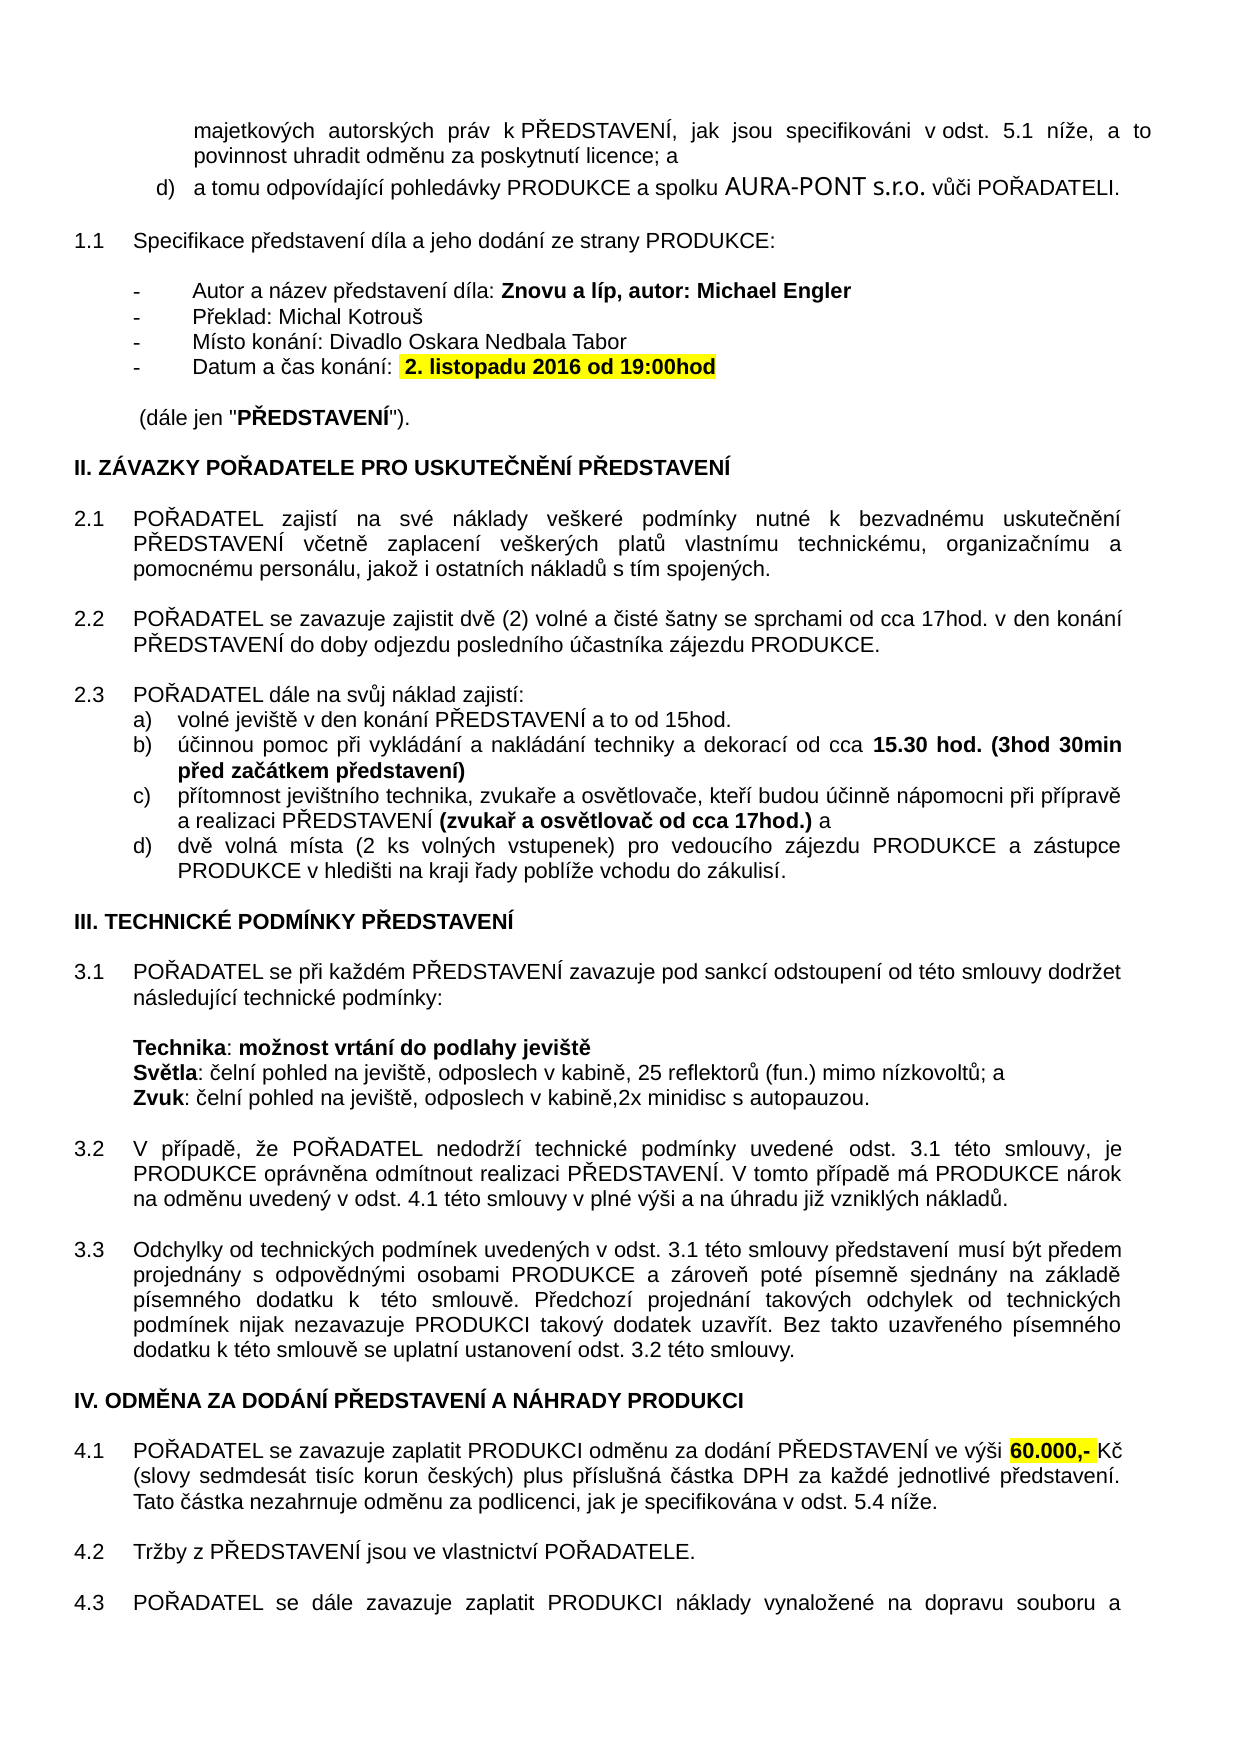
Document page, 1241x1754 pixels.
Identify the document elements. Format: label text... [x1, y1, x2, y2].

text Světla: čelní pohled na jeviště, odposlech v kabině, 25 reflektorů (fun.) mimo nízkovoltů; a [133, 1060, 1122, 1085]
text (dále jen "PŘEDSTAVENÍ"). [133, 405, 1122, 430]
list Překlad: Michal Kotrouš [133, 303, 1122, 329]
text Technika: možnost vrtání do podlahy jeviště [133, 1035, 1122, 1060]
list POŘADATEL zajistí na své náklady veškeré podmínky nutné k bezvadnému uskutečnění PŘEDSTAVENÍ včetně zaplacení veškerých platů vlastnímu technickému, organizačnímu a pomocnému personálu, jakož i ostatních nákladů s tím spojených. [74, 506, 1122, 581]
text Zvuk: čelní pohled na jeviště, odposlech v kabině,2x minidisc s autopauzou. [133, 1085, 1122, 1111]
text III. TECHNICKÉ PODMÍNKY PŘEDSTAVENÍ [74, 909, 1122, 934]
list Odchylky od technických podmínek uvedených v odst. 3.1 této smlouvy představení musí být předem projednány s odpovědnými osobami PRODUKCE a zároveň poté písemně sjednány na základě písemného dodatku k této smlouvě. Předchozí projednání takových odchylek od technických podmínek nijak nezavazuje PRODUKCI takový dodatek uzavřít. Bez takto uzavřeného písemného dodatku k této smlouvě se uplatní ustanovení odst. 3.2 této smlouvy. [74, 1237, 1122, 1363]
list volné jeviště v den konání PŘEDSTAVENÍ a to od 15hod. [133, 707, 1122, 732]
list Specifikace představení díla a jeho dodání ze strany PRODUKCE: [74, 228, 1122, 253]
list POŘADATEL dále na svůj náklad zajistí: [74, 682, 1122, 707]
list a tomu odpovídající pohledávky PRODUKCE a spolku AURA-PONT s.r.o. vůči POŘADATELI. [156, 168, 1152, 203]
list Datum a čas konání: 2. listopadu 2016 od 19:00hod [133, 354, 1122, 379]
text IV. ODMĚNA ZA DODÁNÍ PŘEDSTAVENÍ A NÁHRADY PRODUKCI [74, 1388, 1122, 1413]
list POŘADATEL se při každém PŘEDSTAVENÍ zavazuje pod sankcí odstoupení od této smlouvy dodržet následující technické podmínky: [74, 959, 1122, 1010]
list dvě volná místa (2 ks volných vstupenek) pro vedoucího zájezdu PRODUKCE a zástupce PRODUKCE v hledišti na kraji řady poblíže vchodu do zákulisí. [133, 833, 1122, 884]
list Tržby z PŘEDSTAVENÍ jsou ve vlastnictví POŘADATELE. [74, 1539, 1122, 1564]
list POŘADATEL se dále zavazuje zaplatit PRODUKCI náklady vynaložené na dopravu souboru a [74, 1589, 1122, 1615]
list POŘADATEL se zavazuje zaplatit PRODUKCI odměnu za dodání PŘEDSTAVENÍ ve výši 60.000,- Kč (slovy sedmdesát tisíc korun českých) plus příslušná částka DPH za každé jednotlivé představení. Tato částka nezahrnuje odměnu za podlicenci, jak je specifikována v odst. 5.4 níže. [74, 1438, 1122, 1514]
list přítomnost jevištního technika, zvukaře a osvětlovače, kteří budou účinně nápomocni při přípravě a realizaci PŘEDSTAVENÍ (zvukař a osvětlovač od cca 17hod.) a [133, 783, 1122, 833]
list POŘADATEL se zavazuje zajistit dvě (2) volné a čisté šatny se sprchami od cca 17hod. v den konání PŘEDSTAVENÍ do doby odjezdu posledního účastníka zájezdu PRODUKCE. [74, 606, 1122, 657]
list účinnou pomoc při vykládání a nakládání techniky a dekorací od cca 15.30 hod. (3hod 30min před začátkem představení) [133, 732, 1122, 783]
list majetkových autorských práv k PŘEDSTAVENÍ, jak jsou specifikováni v odst. 5.1 níže, a to povinnost uhradit odměnu za poskytnutí licence; a [156, 118, 1152, 168]
list V případě, že POŘADATEL nedodrží technické podmínky uvedené odst. 3.1 této smlouvy, je PRODUKCE oprávněna odmítnout realizaci PŘEDSTAVENÍ. V tomto případě má PRODUKCE nárok na odměnu uvedený v odst. 4.1 této smlouvy v plné výši a na úhradu již vzniklých nákladů. [74, 1136, 1122, 1211]
text II. ZÁVAZKY POŘADATELE PRO USKUTEČNĚNÍ PŘEDSTAVENÍ [74, 455, 1122, 480]
list Autor a název představení díla: Znovu a líp, autor: Michael Engler [133, 278, 1122, 303]
list Místo konání: Divadlo Oskara Nedbala Tabor [133, 329, 1122, 354]
